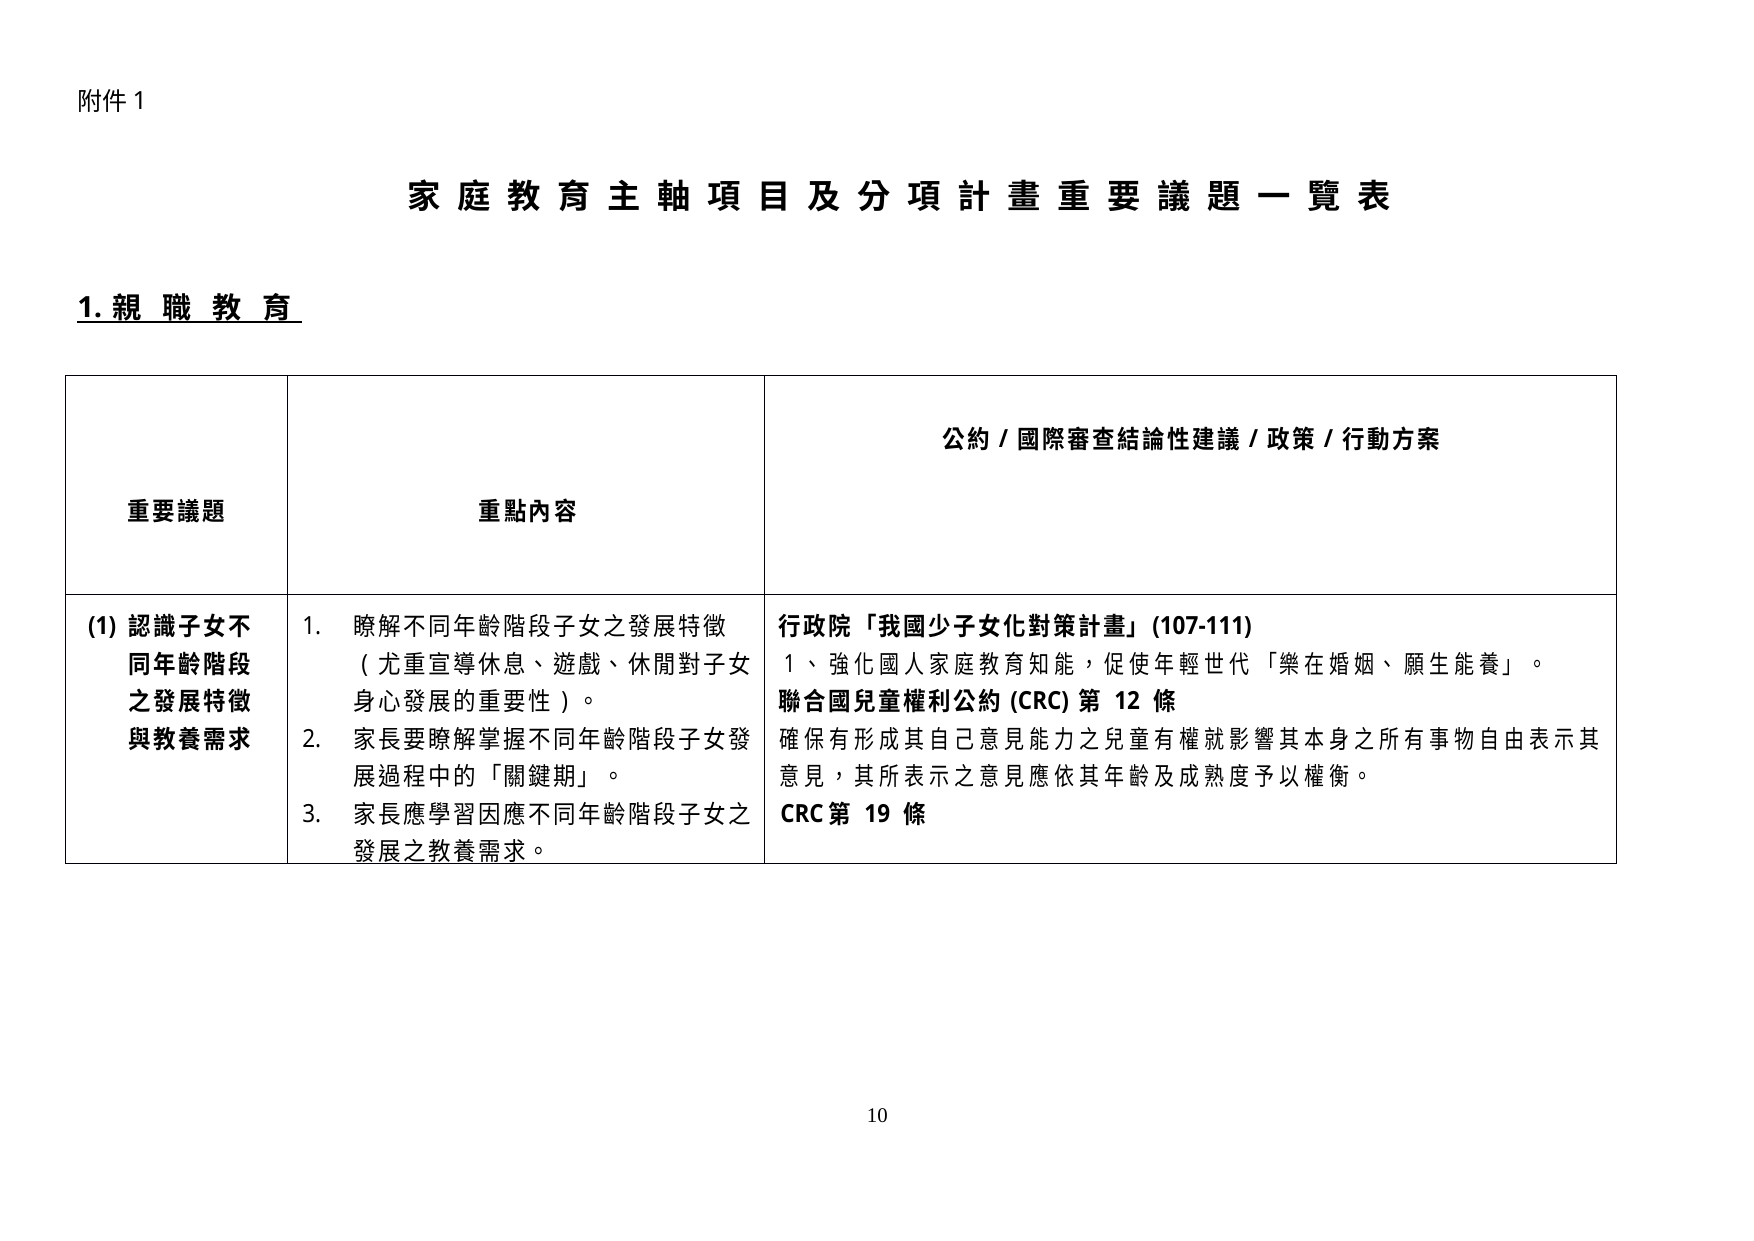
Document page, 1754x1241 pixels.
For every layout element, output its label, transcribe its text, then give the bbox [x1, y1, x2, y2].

table_cell 行政院「我國少子女化對策計畫」(107-111) 1、強化國人家庭教育知能，促使年輕世代「樂在婚姻、願生能養」。 聯合國兒童權利公約(CRC)第12條 確保有形成其自己意見能力之兒童有權就影響其本身之所有事物自由表示其意見，其所表示之意見應依其年齡及成熟度予以權衡。 CRC第19條 [765, 595, 1616, 862]
table_header 重點內容 [288, 376, 764, 593]
text 1.親職教育 [72, 262, 1721, 337]
table_header 重要議題 [66, 376, 287, 593]
table_header 公約/國際審查結論性建議/政策/行動方案 [765, 376, 1616, 593]
table_cell 瞭解不同年齡階段子女之發展特徵(尤重宣導休息、遊戲、休閒對子女身心發展的重要性)。 家長要瞭解掌握不同年齡階段子女發展過程中的「關鍵期」。 家長應學習因應不同年齡階段子女之發展之教養需求。 [288, 595, 764, 862]
text 附件1 [72, 75, 1721, 112]
table_cell (1)認識子女不同年齡階段之發展特徵與教養需求 [66, 595, 287, 862]
text 家庭教育主軸項目及分項計畫重要議題一覽表 [72, 150, 1721, 225]
